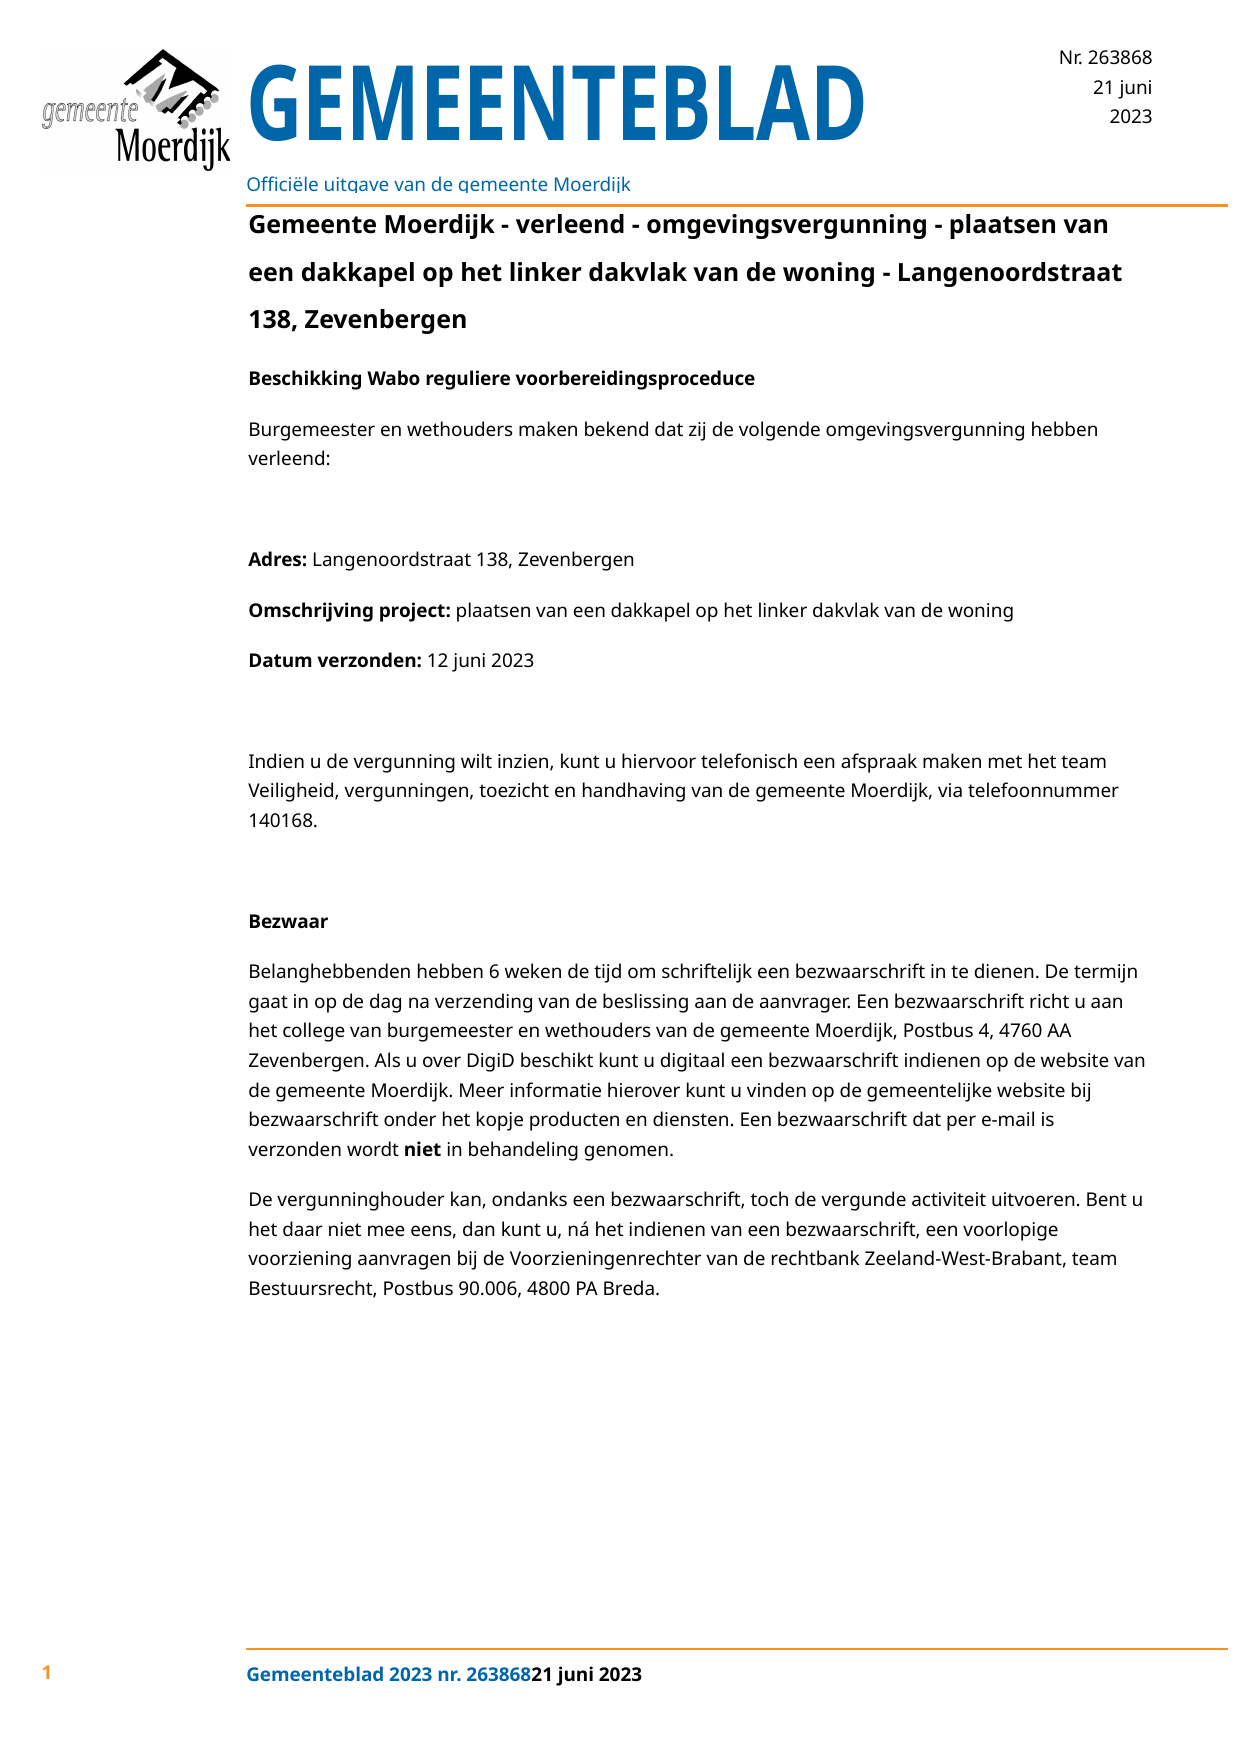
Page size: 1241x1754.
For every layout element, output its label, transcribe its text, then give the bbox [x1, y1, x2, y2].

text Omschrijving project: plaatsen van een dakkapel op het linker dakvlak van de woning [248, 597, 1152, 622]
text Indien u de vergunning wilt inzien, kunt u hiervoor telefonisch een afspraak maken met het team Veiligheid, vergunningen, toezicht en handhaving van de gemeente Moerdijk, via telefoonnummer 140168. [248, 748, 1152, 833]
text De vergunninghouder kan, ondanks een bezwaarschrift, toch de vergunde activiteit uitvoeren. Bent u het daar niet mee eens, dan kunt u, ná het indienen van een bezwaarschrift, een voorlopige voorziening aanvragen bij de Voorzieningenrechter van de rechtbank Zeeland-West-Brabant, team Bestuursrecht, Postbus 90.006, 4800 PA Breda. [248, 1186, 1152, 1301]
text Belanghebbenden hebben 6 weken de tijd om schriftelijk een bezwaarschrift in te dienen. De termijn gaat in op de dag na verzending van de beslissing aan de aanvrager. Een bezwaarschrift richt u aan het college van burgemeester en wethouders van de gemeente Moerdijk, Postbus 4, 4760 AA Zevenbergen. Als u over DigiD beschikt kunt u digitaal een bezwaarschrift indienen op de website van de gemeente Moerdijk. Meer informatie hierover kunt u vinden op de gemeentelijke website bij bezwaarschrift onder het kopje producten en diensten. Een bezwaarschrift dat per e-mail is verzonden wordt niet in behandeling genomen. [248, 958, 1152, 1162]
text Gemeente Moerdijk - verleend - omgevingsvergunning - plaatsen van een dakkapel op het linker dakvlak van de woning - Langenoordstraat 138, Zevenbergen [248, 207, 1152, 336]
text Adres: Langenoordstraat 138, Zevenbergen [248, 546, 1152, 572]
text Datum verzonden: 12 juni 2023 [248, 647, 1152, 673]
text Burgemeester en wethouders maken bekend dat zij de volgende omgevingsvergunning hebben verleend: [248, 416, 1152, 471]
text Bezwaar [248, 908, 1152, 934]
picture [41, 47, 231, 172]
text Beschikking Wabo reguliere voorbereidingsproceduce [248, 366, 1152, 391]
